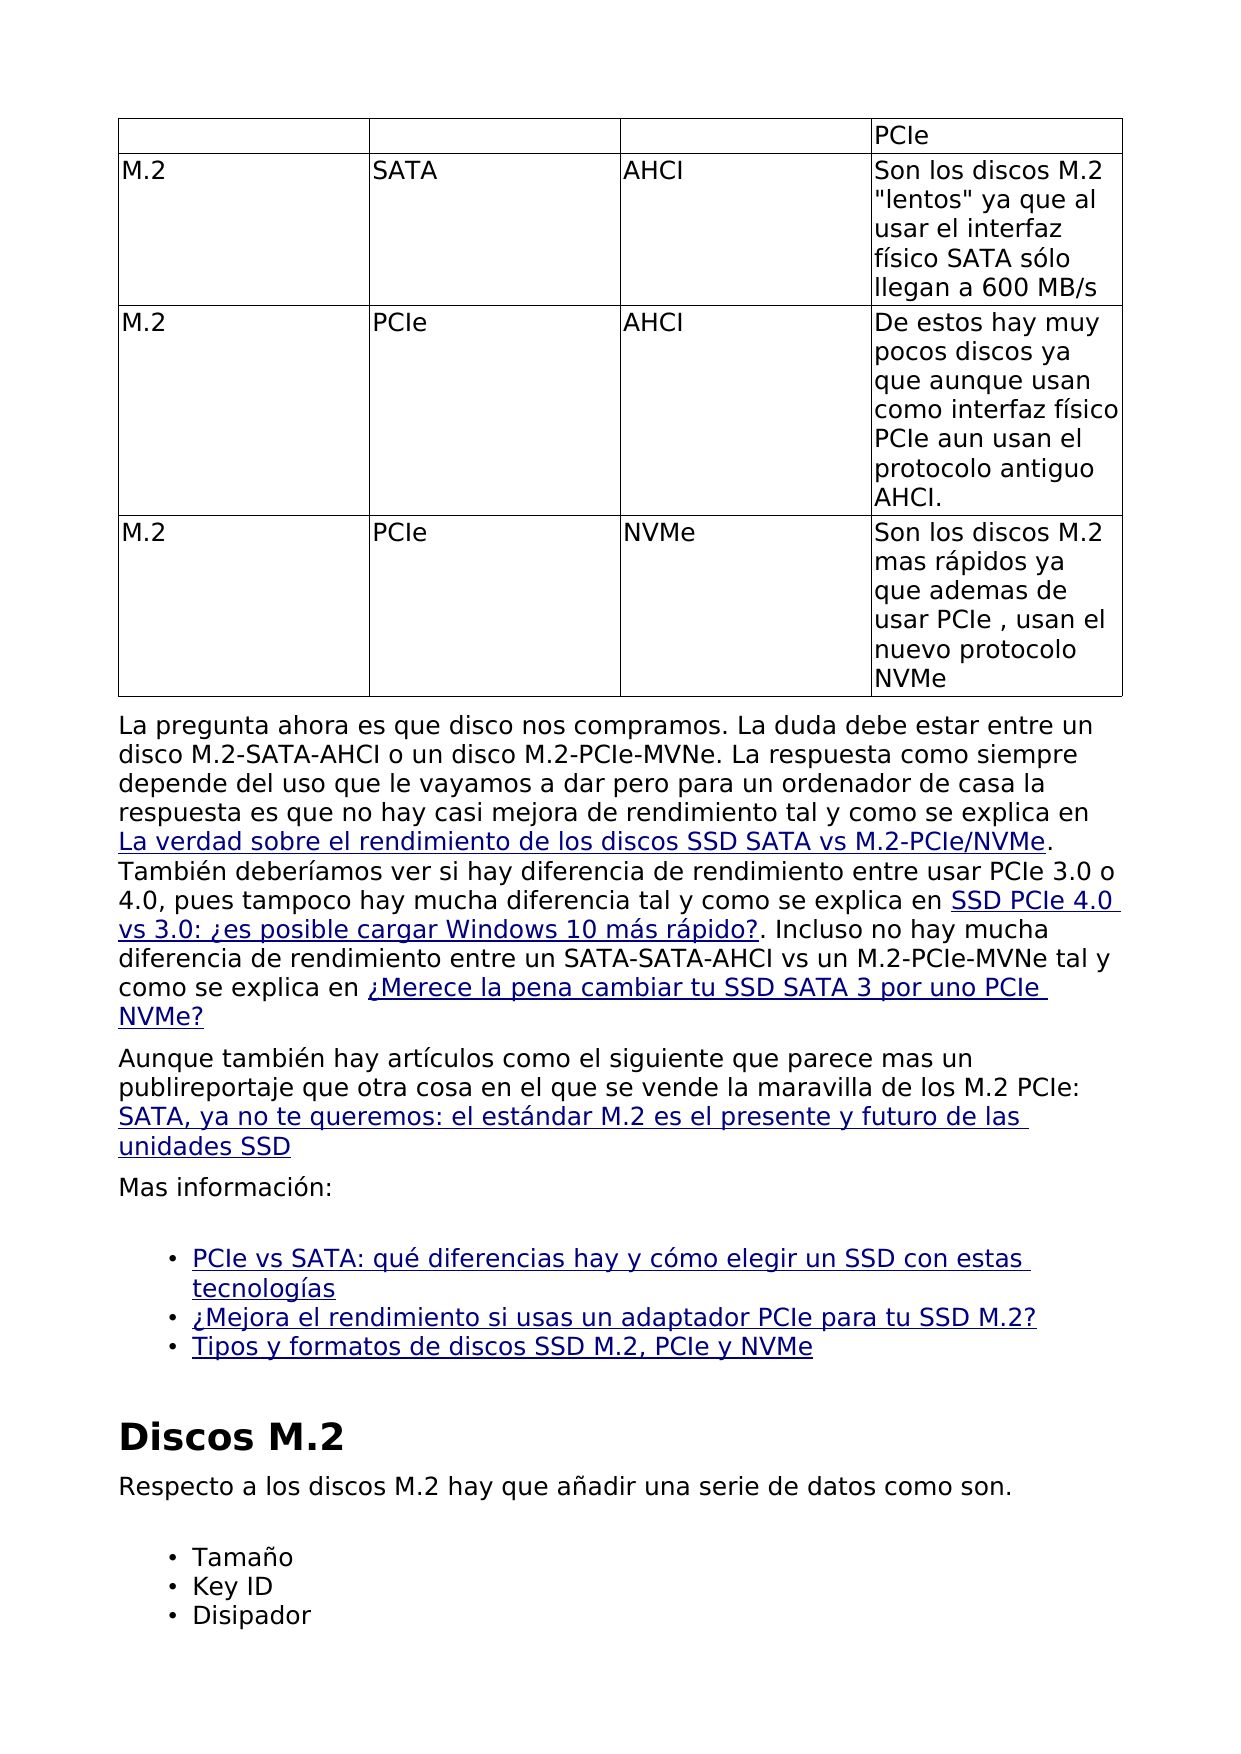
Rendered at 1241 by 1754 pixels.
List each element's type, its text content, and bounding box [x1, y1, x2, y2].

list Disipador [177, 1601, 1122, 1631]
table_cell PCIe [370, 306, 620, 515]
table_cell NVMe [621, 516, 871, 696]
table_cell De estos hay muy pocos discos ya que aunque usan como interfaz físico PCIe aun usan el protocolo antiguo AHCI. [872, 306, 1122, 515]
text La pregunta ahora es que disco nos compramos. La duda debe estar entre un disco M.2-SATA-AHCI o un disco M.2-PCIe-MVNe. La respuesta como siempre depende del uso que le vayamos a dar pero para un ordenador de casa la respuesta es que no hay casi mejora de rendimiento tal y como se explica en La verdad sobre el rendimiento de los discos SSD SATA vs M.2-PCIe/NVMe. También deberíamos ver si hay diferencia de rendimiento entre usar PCIe 3.0 o 4.0, pues tampoco hay mucha diferencia tal y como se explica en SSD PCIe 4.0 vs 3.0: ¿es posible cargar Windows 10 más rápido?. Incluso no hay mucha diferencia de rendimiento entre un SATA-SATA-AHCI vs un M.2-PCIe-MVNe tal y como se explica en ¿Merece la pena cambiar tu SSD SATA 3 por uno PCIe NVMe? [118, 711, 1122, 1032]
subtitle Discos M.2 [118, 1416, 1122, 1459]
table_cell M.2 [119, 516, 369, 696]
table_cell SATA [370, 154, 620, 305]
table_cell M.2 [119, 306, 369, 515]
table_cell PCIe [370, 516, 620, 696]
list PCIe vs SATA: qué diferencias hay y cómo elegir un SSD con estas tecnologías [177, 1244, 1122, 1303]
table_cell [370, 119, 620, 153]
table_cell M.2 [119, 154, 369, 305]
table_cell AHCI [621, 154, 871, 305]
list Key ID [177, 1572, 1122, 1601]
table_cell Son los discos M.2 mas rápidos ya que ademas de usar PCIe , usan el nuevo protocolo NVMe [872, 516, 1122, 696]
list ¿Mejora el rendimiento si usas un adaptador PCIe para tu SSD M.2? [177, 1303, 1122, 1332]
table_cell AHCI [621, 306, 871, 515]
table_cell [621, 119, 871, 153]
text Aunque también hay artículos como el siguiente que parece mas un publireportaje que otra cosa en el que se vende la maravilla de los M.2 PCIe: SATA, ya no te queremos: el estándar M.2 es el presente y futuro de las unidades SSD [118, 1044, 1122, 1161]
text Respecto a los discos M.2 hay que añadir una serie de datos como son. [118, 1472, 1122, 1501]
list Tipos y formatos de discos SSD M.2, PCIe y NVMe [177, 1332, 1122, 1361]
table_cell [119, 119, 369, 153]
text Mas información: [118, 1173, 1122, 1203]
list Tamaño [177, 1543, 1122, 1572]
table_cell Son los discos M.2 "lentos" ya que al usar el interfaz físico SATA sólo llegan a 600 MB/s [872, 154, 1122, 305]
table_cell PCIe [872, 119, 1122, 153]
